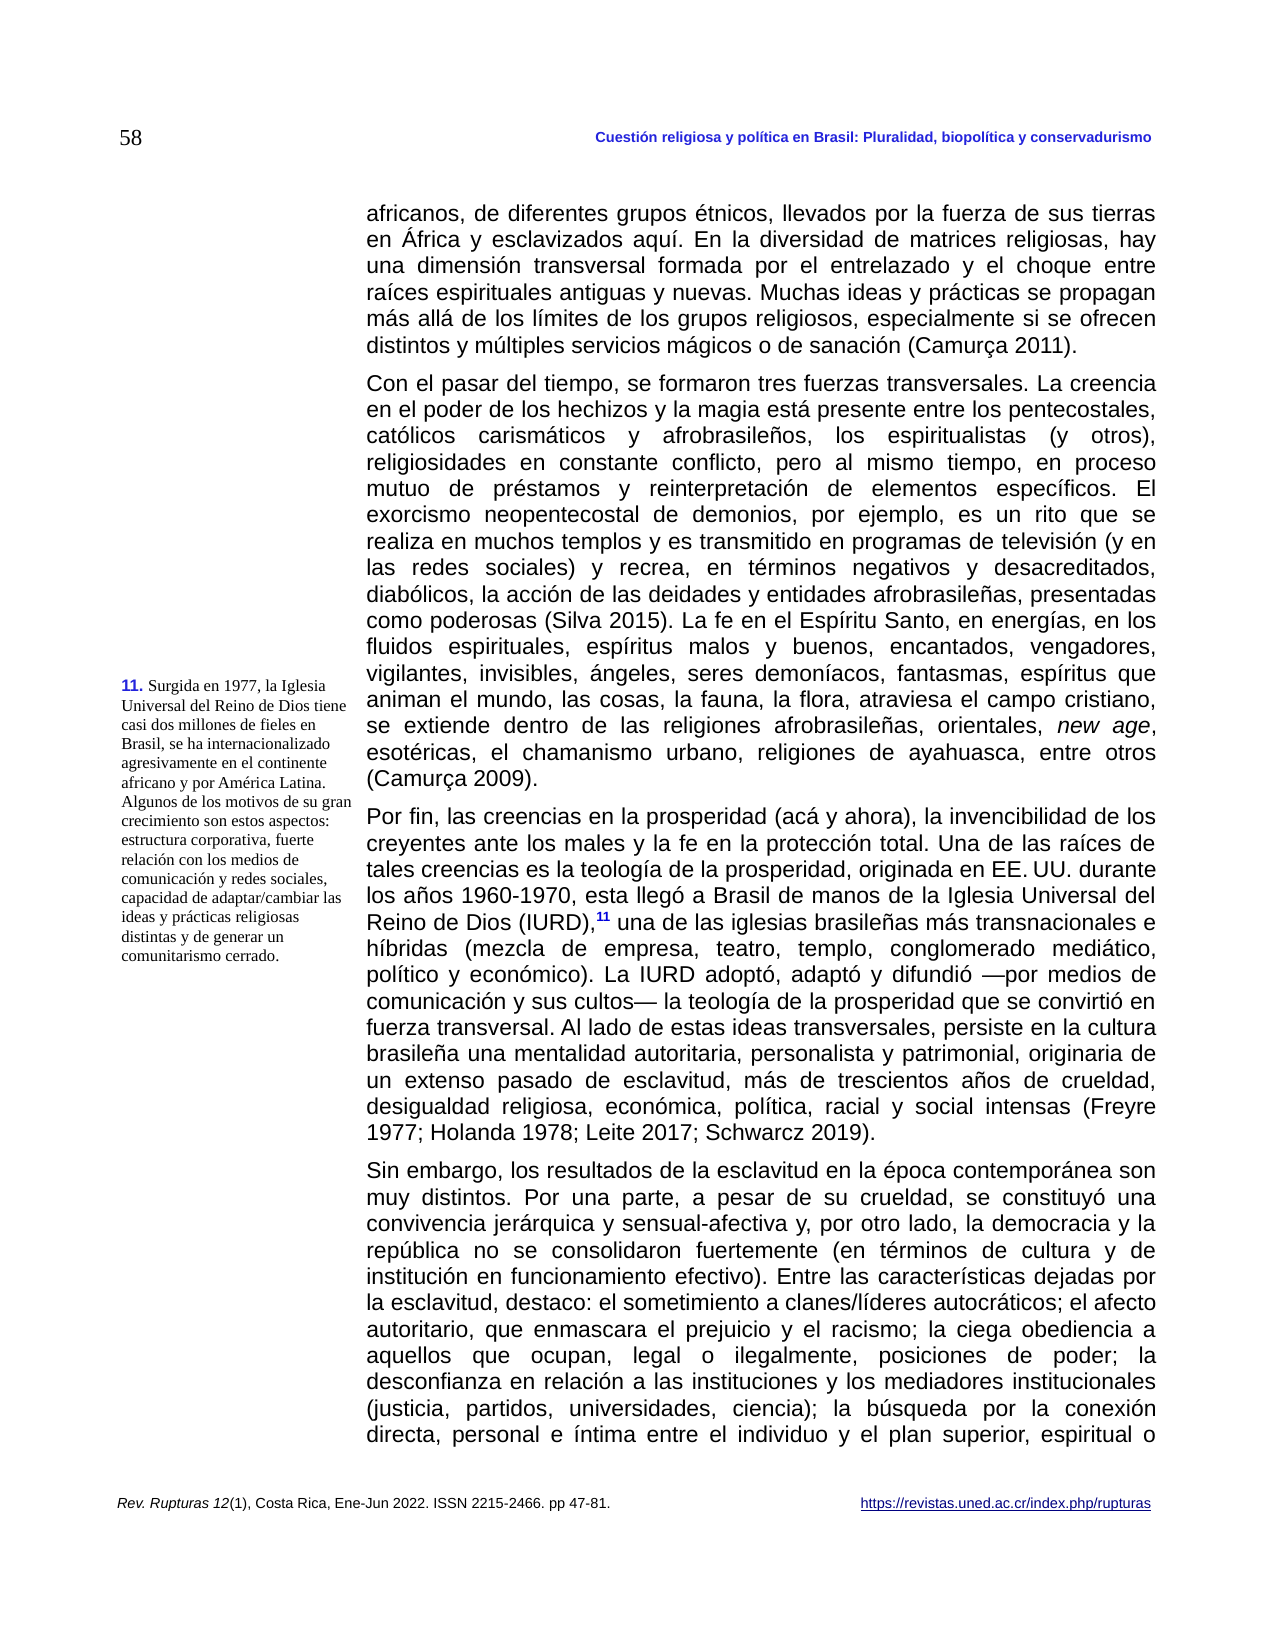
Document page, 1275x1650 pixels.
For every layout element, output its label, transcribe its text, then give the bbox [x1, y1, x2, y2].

text Sin embargo, los resultados de la esclavitud en la época contemporánea son muy distintos. Por una parte, a pesar de su crueldad, se constituyó una convivencia jerárquica y sensual-afectiva y, por otro lado, la democracia y la república no se consolidaron fuertemente (en términos de cultura y de institución en funcionamiento efectivo). Entre las características dejadas por la esclavitud, destaco: el sometimiento a clanes/líderes autocráticos; el afecto autoritario, que enmascara el prejuicio y el racismo; la ciega obediencia a aquellos que ocupan, legal o ilegalmente, posiciones de poder; la desconfianza en relación a las instituciones y los mediadores institucionales (justicia, partidos, universidades, ciencia); la búsqueda por la conexión directa, personal e íntima entre el individuo y el plan superior, espiritual o [366, 1157, 1157, 1447]
text Por fin, las creencias en la prosperidad (acá y ahora), la invencibilidad de los creyentes ante los males y la fe en la protección total. Una de las raíces de tales creencias es la teología de la prosperidad, originada en EE. UU. durante los años 1960-1970, esta llegó a Brasil de manos de la Iglesia Universal del Reino de Dios (IURD),11 una de las iglesias brasileñas más transnacionales e híbridas (mezcla de empresa, teatro, templo, conglomerado mediático, político y económico). La IURD adoptó, adaptó y difundió —por medios de comunicación y sus cultos— la teología de la prosperidad que se convirtió en fuerza transversal. Al lado de estas ideas transversales, persiste en la cultura brasileña una mentalidad autoritaria, personalista y patrimonial, originaria de un extenso pasado de esclavitud, más de trescientos años de crueldad, desigualdad religiosa, económica, política, racial y social intensas (Freyre 1977; Holanda 1978; Leite 2017; Schwarcz 2019). [366, 803, 1157, 1146]
text africanos, de diferentes grupos étnicos, llevados por la fuerza de sus tierras en África y esclavizados aquí. En la diversidad de matrices religiosas, hay una dimensión transversal formada por el entrelazado y el choque entre raíces espirituales antiguas y nuevas. Muchas ideas y prácticas se propagan más allá de los límites de los grupos religiosos, especialmente si se ofrecen distintos y múltiples servicios mágicos o de sanación (Camurça 2011). [366, 200, 1157, 358]
text Con el pasar del tiempo, se formaron tres fuerzas transversales. La creencia en el poder de los hechizos y la magia está presente entre los pentecostales, católicos carismáticos y afrobrasileños, los espiritualistas (y otros), religiosidades en constante conflicto, pero al mismo tiempo, en proceso mutuo de préstamos y reinterpretación de elementos específicos. El exorcismo neopentecostal de demonios, por ejemplo, es un rito que se realiza en muchos templos y es transmitido en programas de televisión (y en las redes sociales) y recrea, en términos negativos y desacreditados, diabólicos, la acción de las deidades y entidades afrobrasileñas, presentadas como poderosas (Silva 2015). La fe en el Espíritu Santo, en energías, en los fluidos espirituales, espíritus malos y buenos, encantados, vengadores, vigilantes, invisibles, ángeles, seres demoníacos, fantasmas, espíritus que animan el mundo, las cosas, la fauna, la flora, atraviesa el campo cristiano, se extiende dentro de las religiones afrobrasileñas, orientales, new age, esotéricas, el chamanismo urbano, religiones de ayahuasca, entre otros (Camurça 2009). [366, 370, 1157, 791]
